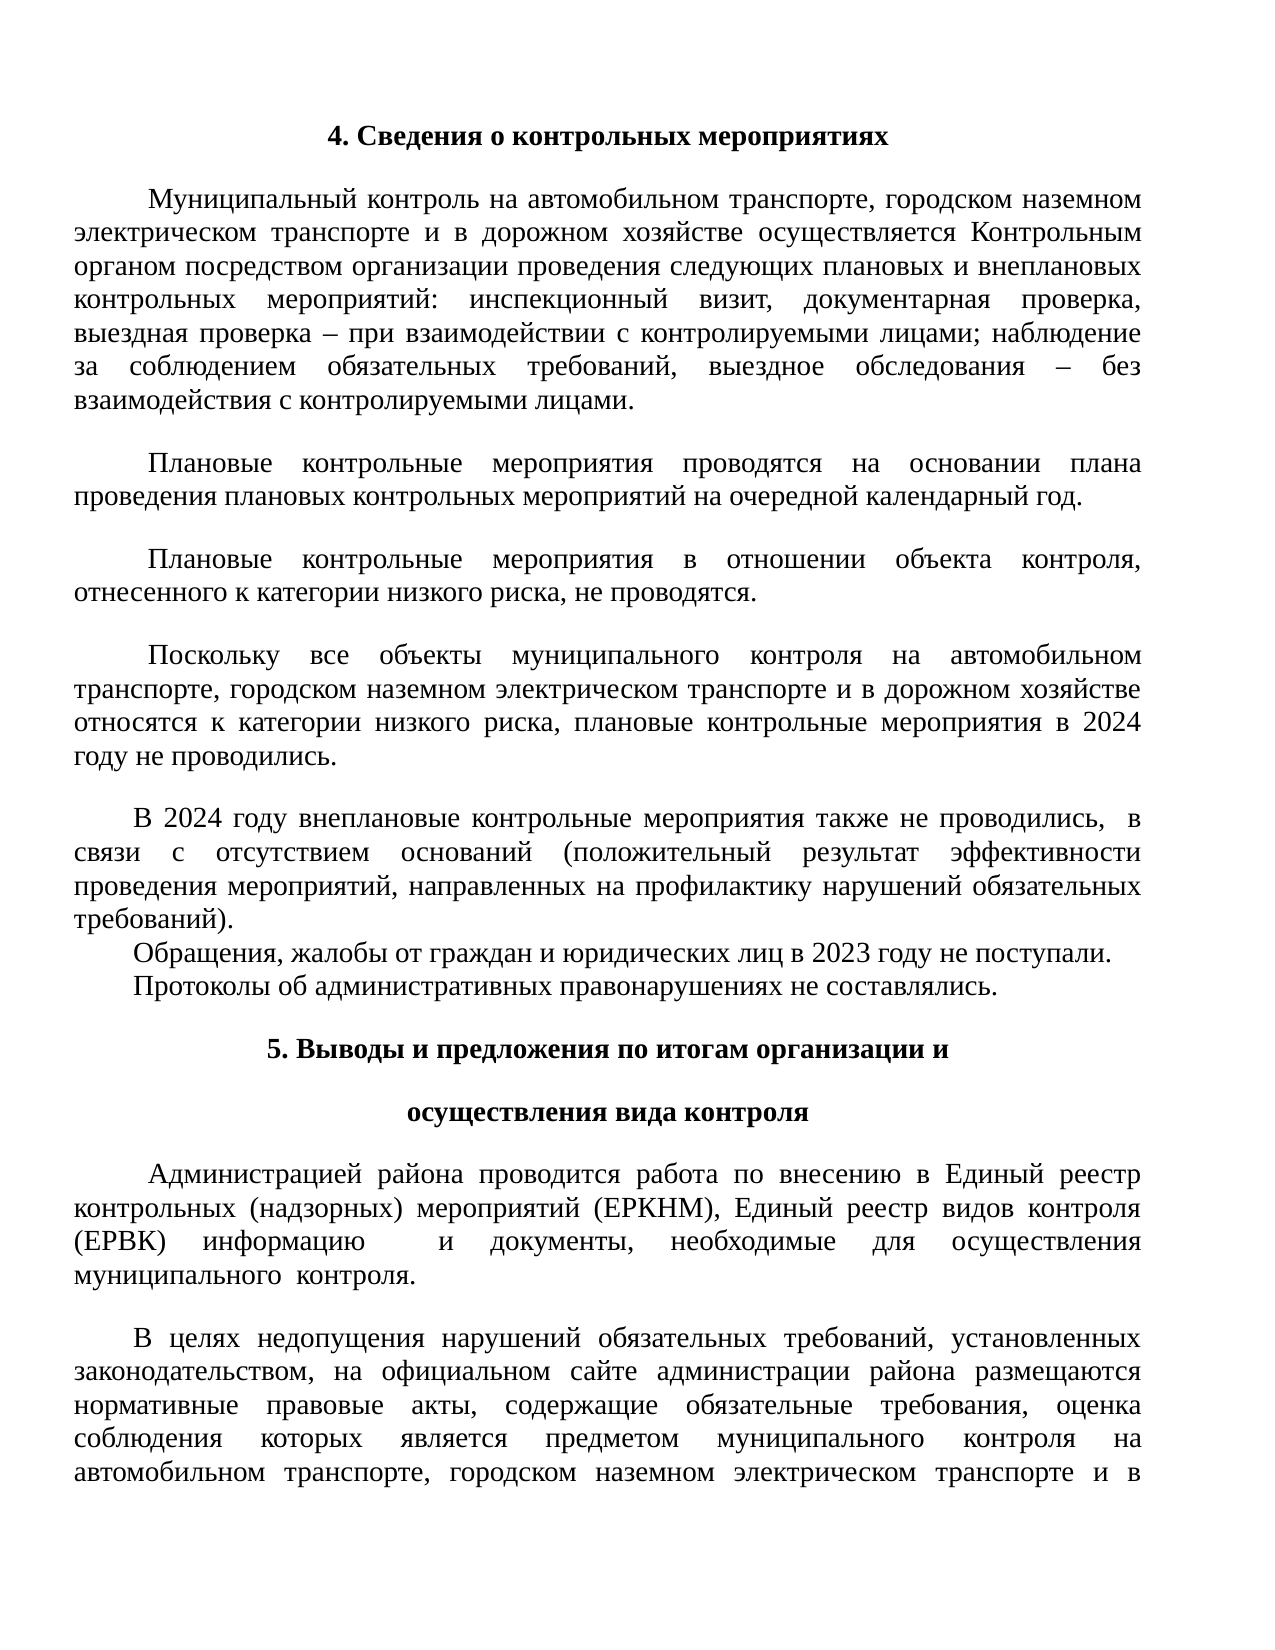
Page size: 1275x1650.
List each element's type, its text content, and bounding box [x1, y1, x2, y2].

text Администрацией района проводится работа по внесению в Единый реестр контрольных (надзорных) мероприятий (ЕРКНМ), Единый реестр видов контроля (ЕРВК) информацию и документы, необходимые для осуществления муниципального контроля. [74, 1156, 1142, 1291]
text Плановые контрольные мероприятия в отношении объекта контроля, отнесенного к категории низкого риска, не проводятся. [74, 541, 1142, 608]
text В целях недопущения нарушений обязательных требований, установленных законодательством, на официальном сайте администрации района размещаются нормативные правовые акты, содержащие обязательные требования, оценка соблюдения которых является предметом муниципального контроля на автомобильном транспорте, городском наземном электрическом транспорте и в [74, 1320, 1142, 1487]
text В 2024 году внеплановые контрольные мероприятия также не проводились, в связи с отсутствием оснований (положительный результат эффективности проведения мероприятий, направленных на профилактику нарушений обязательных требований). [74, 801, 1142, 935]
text 5. Выводы и предложения по итогам организации и [74, 1031, 1142, 1064]
text Муниципальный контроль на автомобильном транспорте, городском наземном электрическом транспорте и в дорожном хозяйстве осуществляется Контрольным органом посредством организации проведения следующих плановых и внеплановых контрольных мероприятий: инспекционный визит, документарная проверка, выездная проверка – при взаимодействии с контролируемыми лицами; наблюдение за соблюдением обязательных требований, выездное обследования – без взаимодействия с контролируемыми лицами. [74, 181, 1142, 416]
text осуществления вида контроля [74, 1094, 1142, 1127]
text Обращения, жалобы от граждан и юридических лиц в 2023 году не поступали. [74, 935, 1142, 968]
text 4. Сведения о контрольных мероприятиях [74, 118, 1142, 152]
text Плановые контрольные мероприятия проводятся на основании плана проведения плановых контрольных мероприятий на очередной календарный год. [74, 445, 1142, 512]
text Поскольку все объекты муниципального контроля на автомобильном транспорте, городском наземном электрическом транспорте и в дорожном хозяйстве относятся к категории низкого риска, плановые контрольные мероприятия в 2024 году не проводились. [74, 637, 1142, 771]
text Протоколы об административных правонарушениях не составлялись. [74, 968, 1142, 1002]
